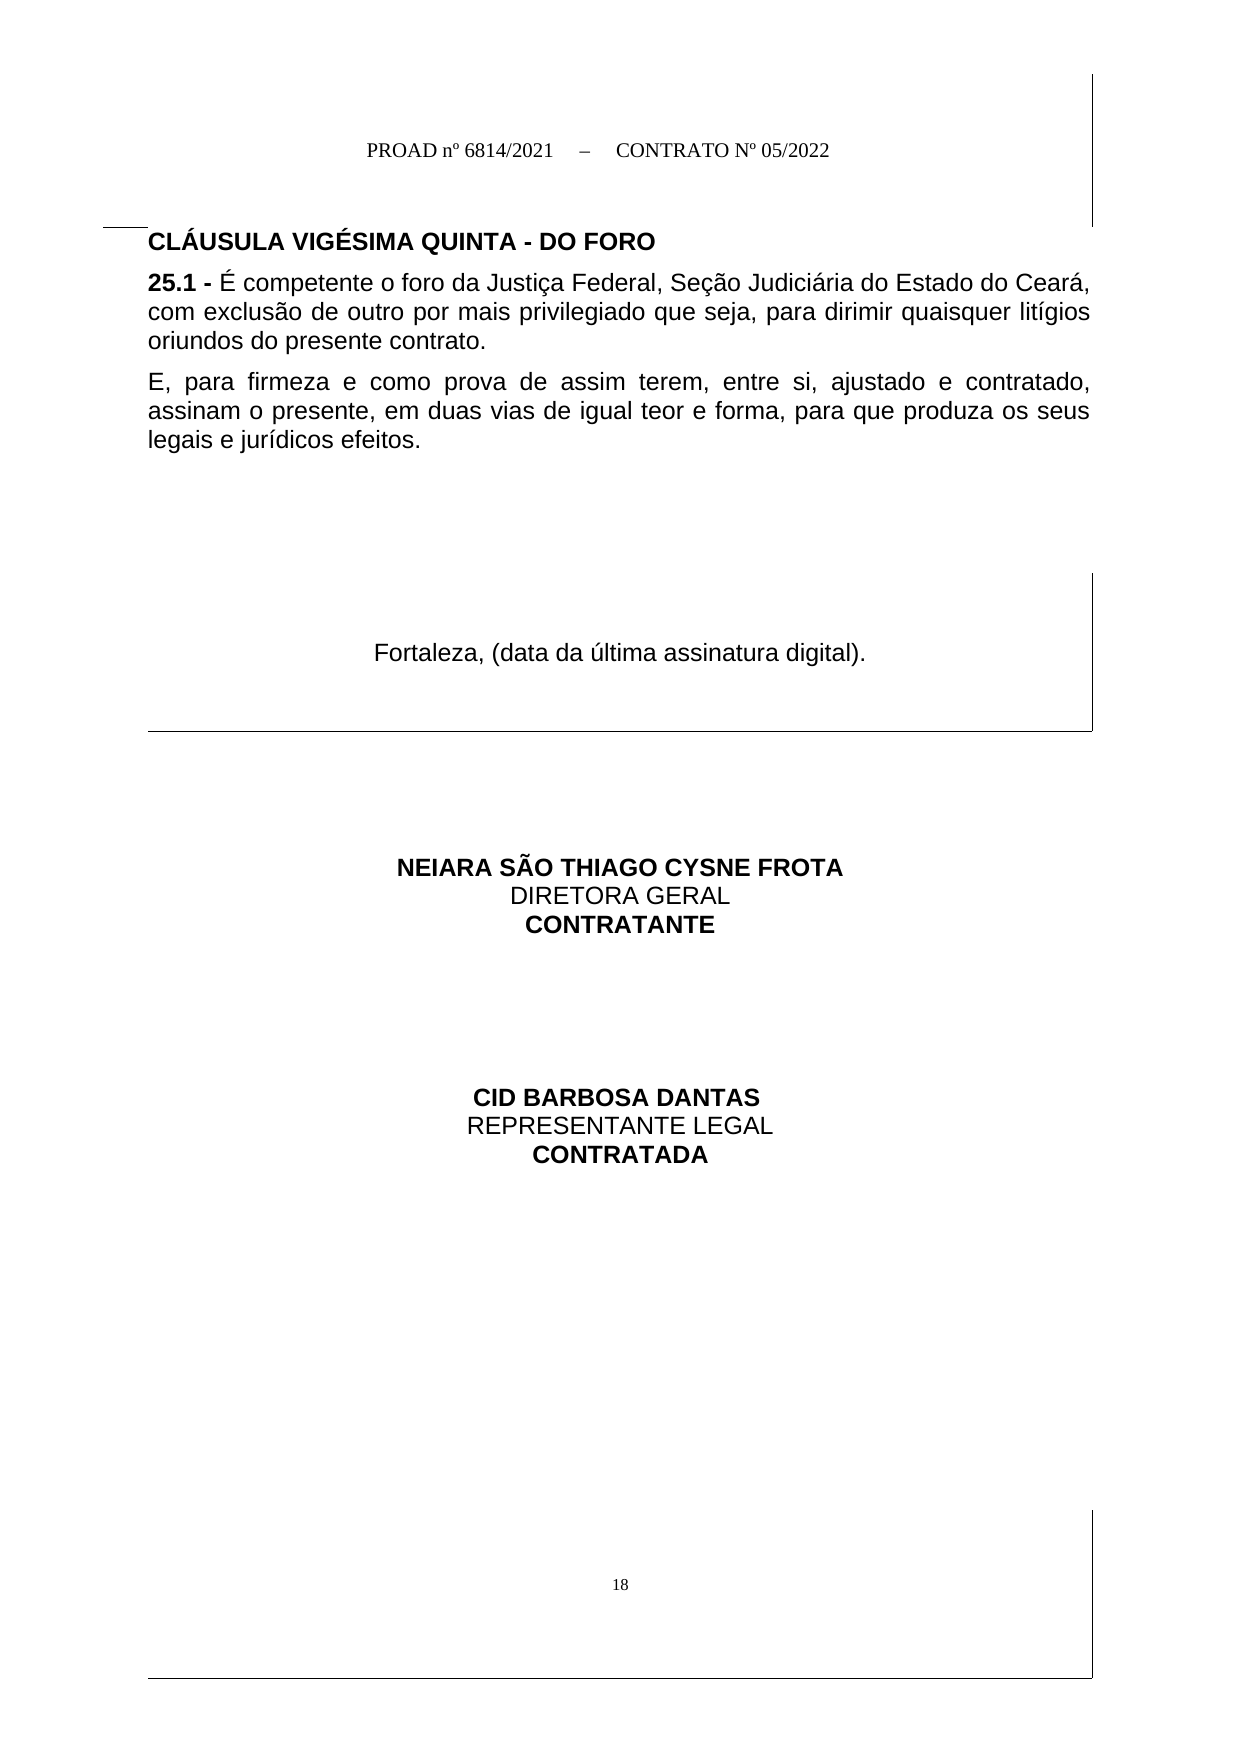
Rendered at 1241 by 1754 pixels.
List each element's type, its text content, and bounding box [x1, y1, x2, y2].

text Fortaleza, (data da última assinatura digital). [148, 573, 1092, 731]
text E, para firmeza e como prova de assim terem, entre si, ajustado e contratado, assinam o presente, em duas vias de igual teor e forma, para que produza os seus legais e jurídicos efeitos. [148, 367, 1092, 453]
text CONTRATANTE [148, 910, 1092, 939]
text 25.1 - É competente o foro da Justiça Federal, Seção Judiciária do Estado do Ceará, com exclusão de outro por mais privilegiado que seja, para dirimir quaisquer litígios oriundos do presente contrato. [148, 268, 1092, 354]
text DIRETORA GERAL [148, 881, 1092, 910]
text NEIARA SÃO THIAGO CYSNE FROTA [148, 852, 1092, 881]
text CONTRATADA [148, 1140, 1092, 1169]
text CID BARBOSA DANTAS [148, 1082, 1092, 1111]
text REPRESENTANTE LEGAL [148, 1111, 1092, 1140]
text CLÁUSULA VIGÉSIMA QUINTA - DO FORO [148, 227, 1092, 256]
